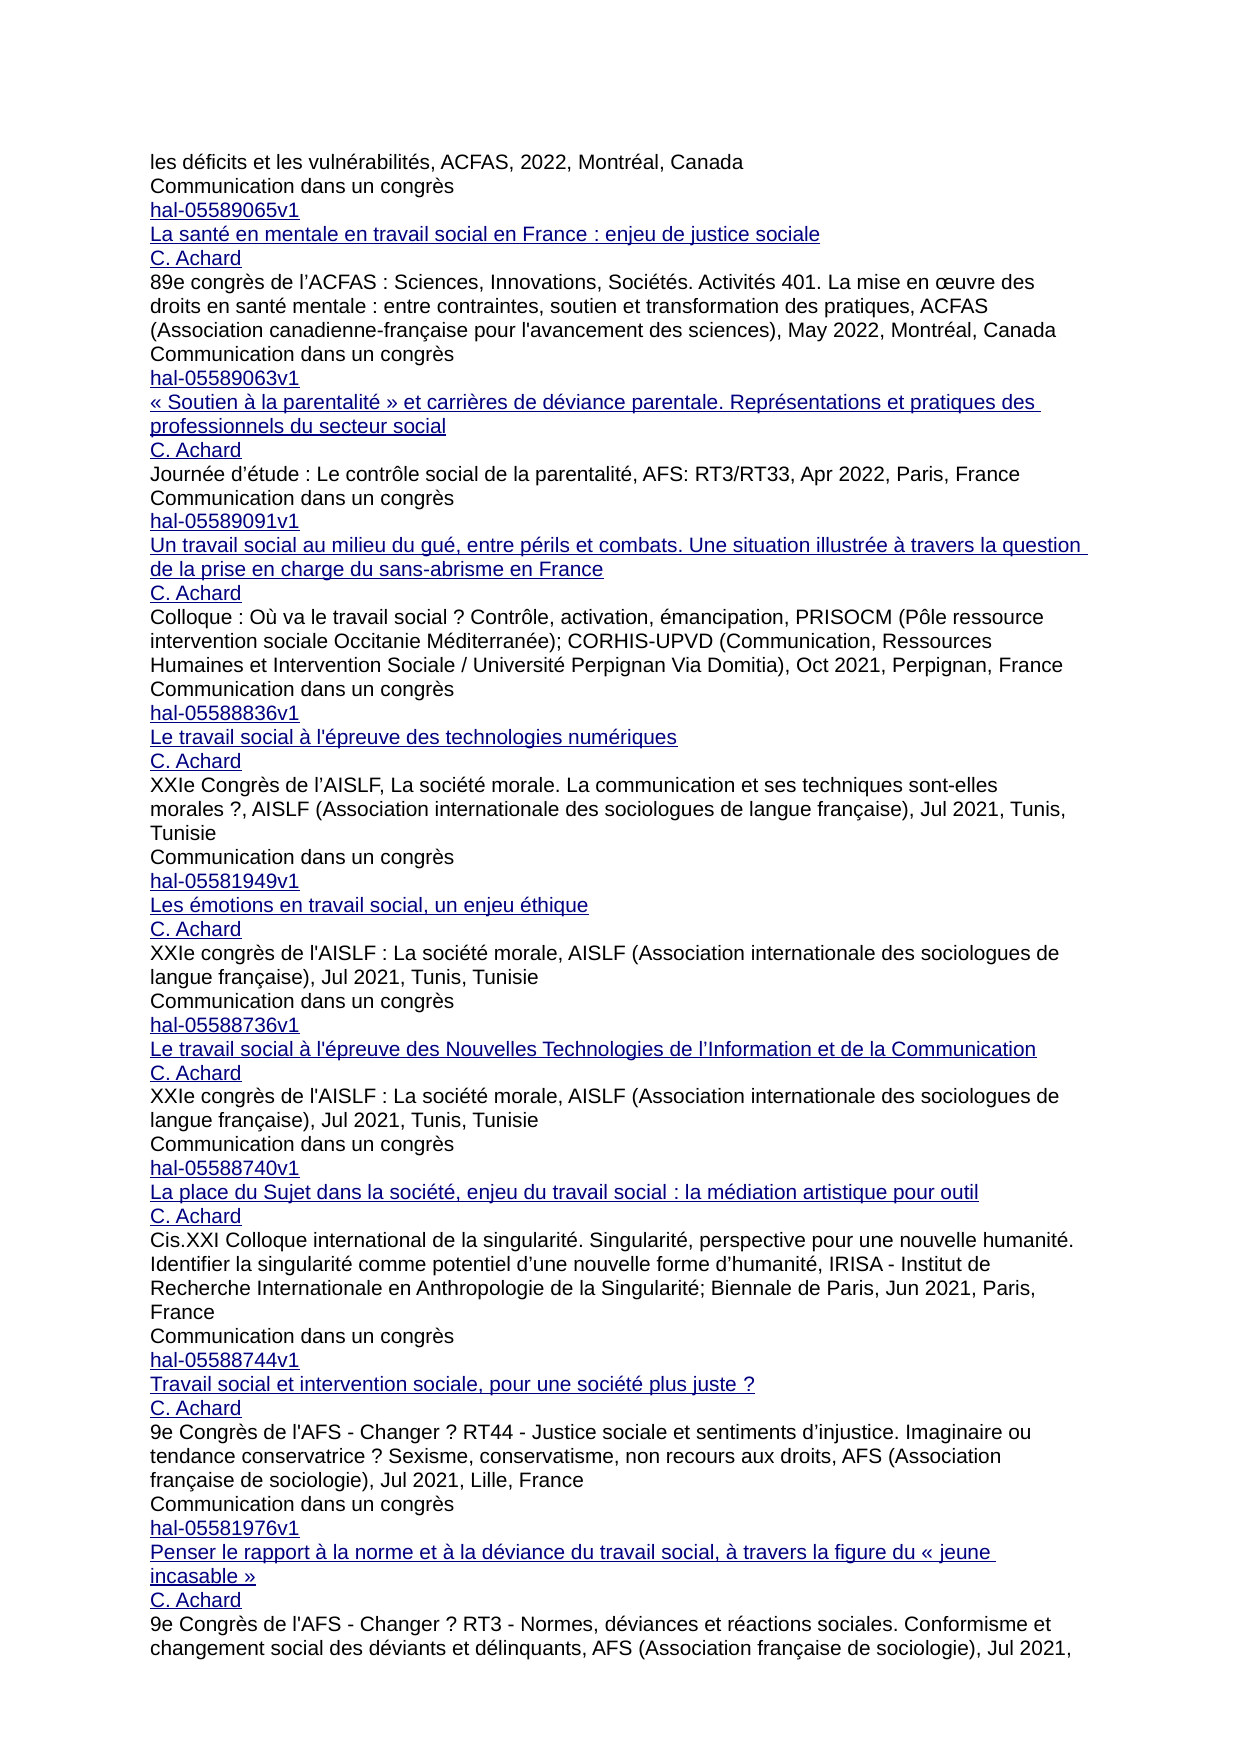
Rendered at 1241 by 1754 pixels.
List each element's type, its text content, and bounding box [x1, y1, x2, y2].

table_cell les déficits et les vulnérabilités, ACFAS, 2022, Montréal, Canada Communication dans un congrès hal-05589065v1 [150, 150, 1090, 222]
table_cell La place du Sujet dans la société, enjeu du travail social : la médiation artistique pour outil C. Achard Cis.XXI Colloque international de la singularité. Singularité, perspective pour une nouvelle humanité. Identifier la singularité comme potentiel d’une nouvelle forme d’humanité, IRISA - Institut de Recherche Internationale en Anthropologie de la Singularité; Biennale de Paris, Jun 2021, Paris, France Communication dans un congrès hal-05588744v1 [150, 1180, 1090, 1372]
table_cell La santé en mentale en travail social en France : enjeu de justice sociale C. Achard 89e congrès de l’ACFAS : Sciences, Innovations, Sociétés. Activités 401. La mise en œuvre des droits en santé mentale : entre contraintes, soutien et transformation des pratiques, ACFAS (Association canadienne-française pour l'avancement des sciences), May 2022, Montréal, Canada Communication dans un congrès hal-05589063v1 [150, 222, 1090, 389]
table_cell Penser le rapport à la norme et à la déviance du travail social, à travers la figure du « jeune incasable » C. Achard 9e Congrès de l'AFS - Changer ? RT3 - Normes, déviances et réactions sociales. Conformisme et changement social des déviants et délinquants, AFS (Association française de sociologie), Jul 2021, [150, 1540, 1090, 1659]
table_cell Un travail social au milieu du gué, entre périls et combats. Une situation illustrée à travers la question de la prise en charge du sans-abrisme en France C. Achard Colloque : Où va le travail social ? Contrôle, activation, émancipation, PRISOCM (Pôle ressource intervention sociale Occitanie Méditerranée); CORHIS-UPVD (Communication, Ressources Humaines et Intervention Sociale / Université Perpignan Via Domitia), Oct 2021, Perpignan, France Communication dans un congrès hal-05588836v1 [150, 533, 1090, 725]
table_cell Le travail social à l'épreuve des Nouvelles Technologies de l’Information et de la Communication C. Achard XXIe congrès de l'AISLF : La société morale, AISLF (Association internationale des sociologues de langue française), Jul 2021, Tunis, Tunisie Communication dans un congrès hal-05588740v1 [150, 1036, 1090, 1180]
table_cell Travail social et intervention sociale, pour une société plus juste ? C. Achard 9e Congrès de l'AFS - Changer ? RT44 - Justice sociale et sentiments d’injustice. Imaginaire ou tendance conservatrice ? Sexisme, conservatisme, non recours aux droits, AFS (Association française de sociologie), Jul 2021, Lille, France Communication dans un congrès hal-05581976v1 [150, 1372, 1090, 1539]
table_cell Le travail social à l'épreuve des technologies numériques C. Achard XXIe Congrès de l’AISLF, La société morale. La communication et ses techniques sont-elles morales ?, AISLF (Association internationale des sociologues de langue française), Jul 2021, Tunis, Tunisie Communication dans un congrès hal-05581949v1 [150, 725, 1090, 893]
table_cell Les émotions en travail social, un enjeu éthique C. Achard XXIe congrès de l'AISLF : La société morale, AISLF (Association internationale des sociologues de langue française), Jul 2021, Tunis, Tunisie Communication dans un congrès hal-05588736v1 [150, 893, 1090, 1036]
table_cell « Soutien à la parentalité » et carrières de déviance parentale. Représentations et pratiques des professionnels du secteur social C. Achard Journée d’étude : Le contrôle social de la parentalité, AFS: RT3/RT33, Apr 2022, Paris, France Communication dans un congrès hal-05589091v1 [150, 390, 1090, 533]
